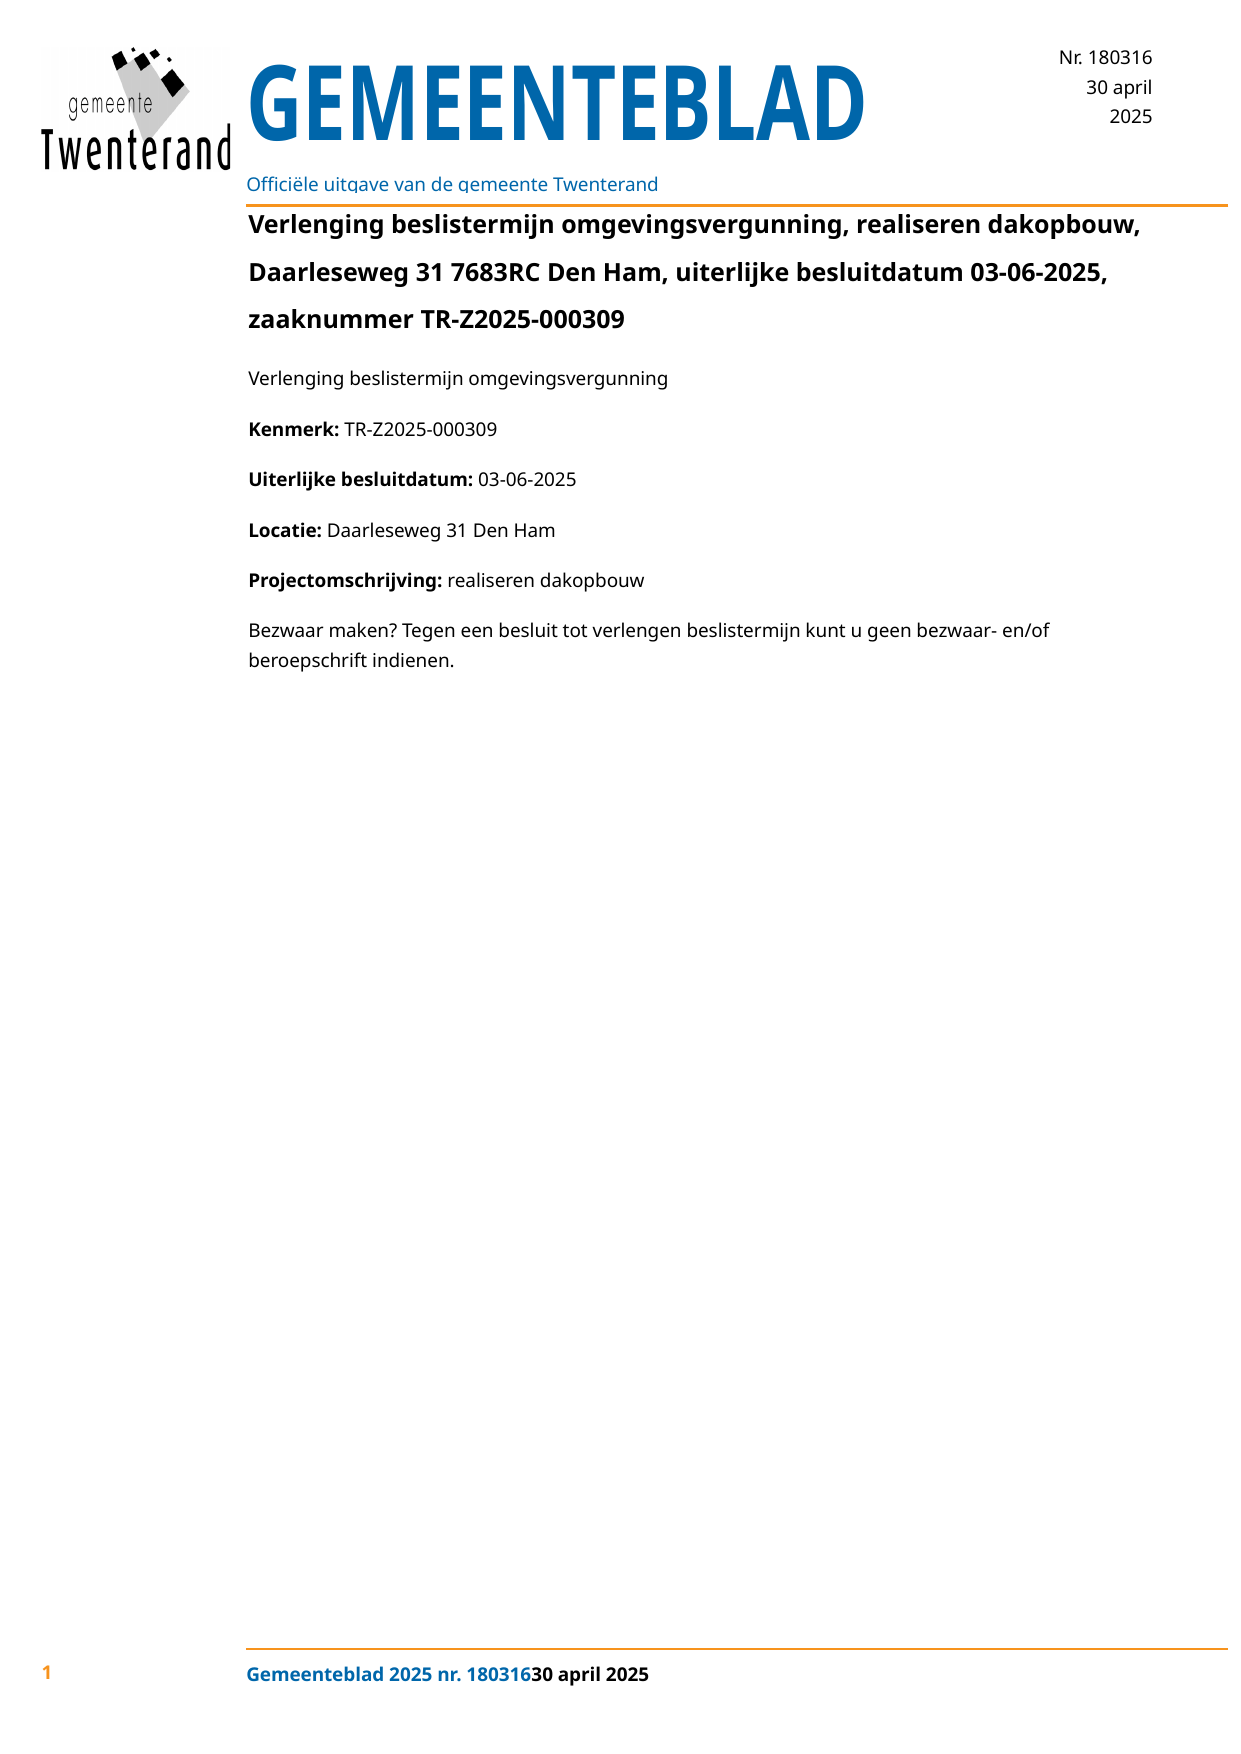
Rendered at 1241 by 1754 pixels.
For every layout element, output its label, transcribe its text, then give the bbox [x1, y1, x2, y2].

text Verlenging beslistermijn omgevingsvergunning [248, 366, 1152, 391]
text Bezwaar maken? Tegen een besluit tot verlengen beslistermijn kunt u geen bezwaar- en/of beroepschrift indienen. [248, 618, 1152, 673]
text Projectomschrijving: realiseren dakopbouw [248, 567, 1152, 593]
text Kenmerk: TR-Z2025-000309 [248, 416, 1152, 442]
text Uiterlijke besluitdatum: 03-06-2025 [248, 466, 1152, 492]
picture [41, 47, 231, 172]
text Locatie: Daarleseweg 31 Den Ham [248, 517, 1152, 542]
text Verlenging beslistermijn omgevingsvergunning, realiseren dakopbouw, Daarleseweg 31 7683RC Den Ham, uiterlijke besluitdatum 03-06-2025, zaaknummer TR-Z2025-000309 [248, 207, 1152, 336]
